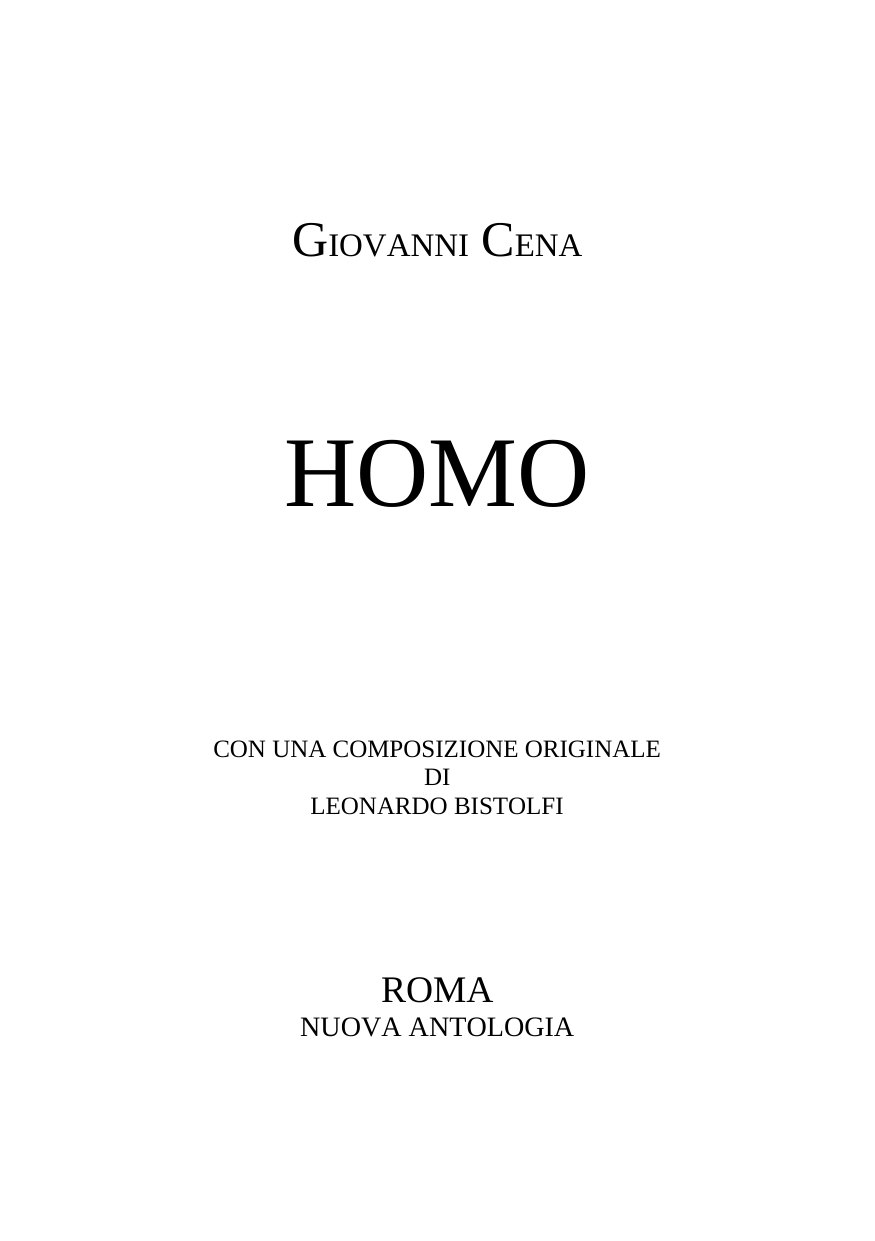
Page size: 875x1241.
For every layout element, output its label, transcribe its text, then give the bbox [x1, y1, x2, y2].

text CON UNA COMPOSIZIONE ORIGINALE [106, 734, 768, 762]
text NUOVA ANTOLOGIA [106, 1010, 768, 1043]
text HOMO [106, 413, 768, 528]
title LEONARDO BISTOLFI [106, 791, 768, 820]
title DI [106, 762, 768, 791]
text ROMA [106, 967, 768, 1010]
text Giovanni Cena [106, 210, 768, 268]
